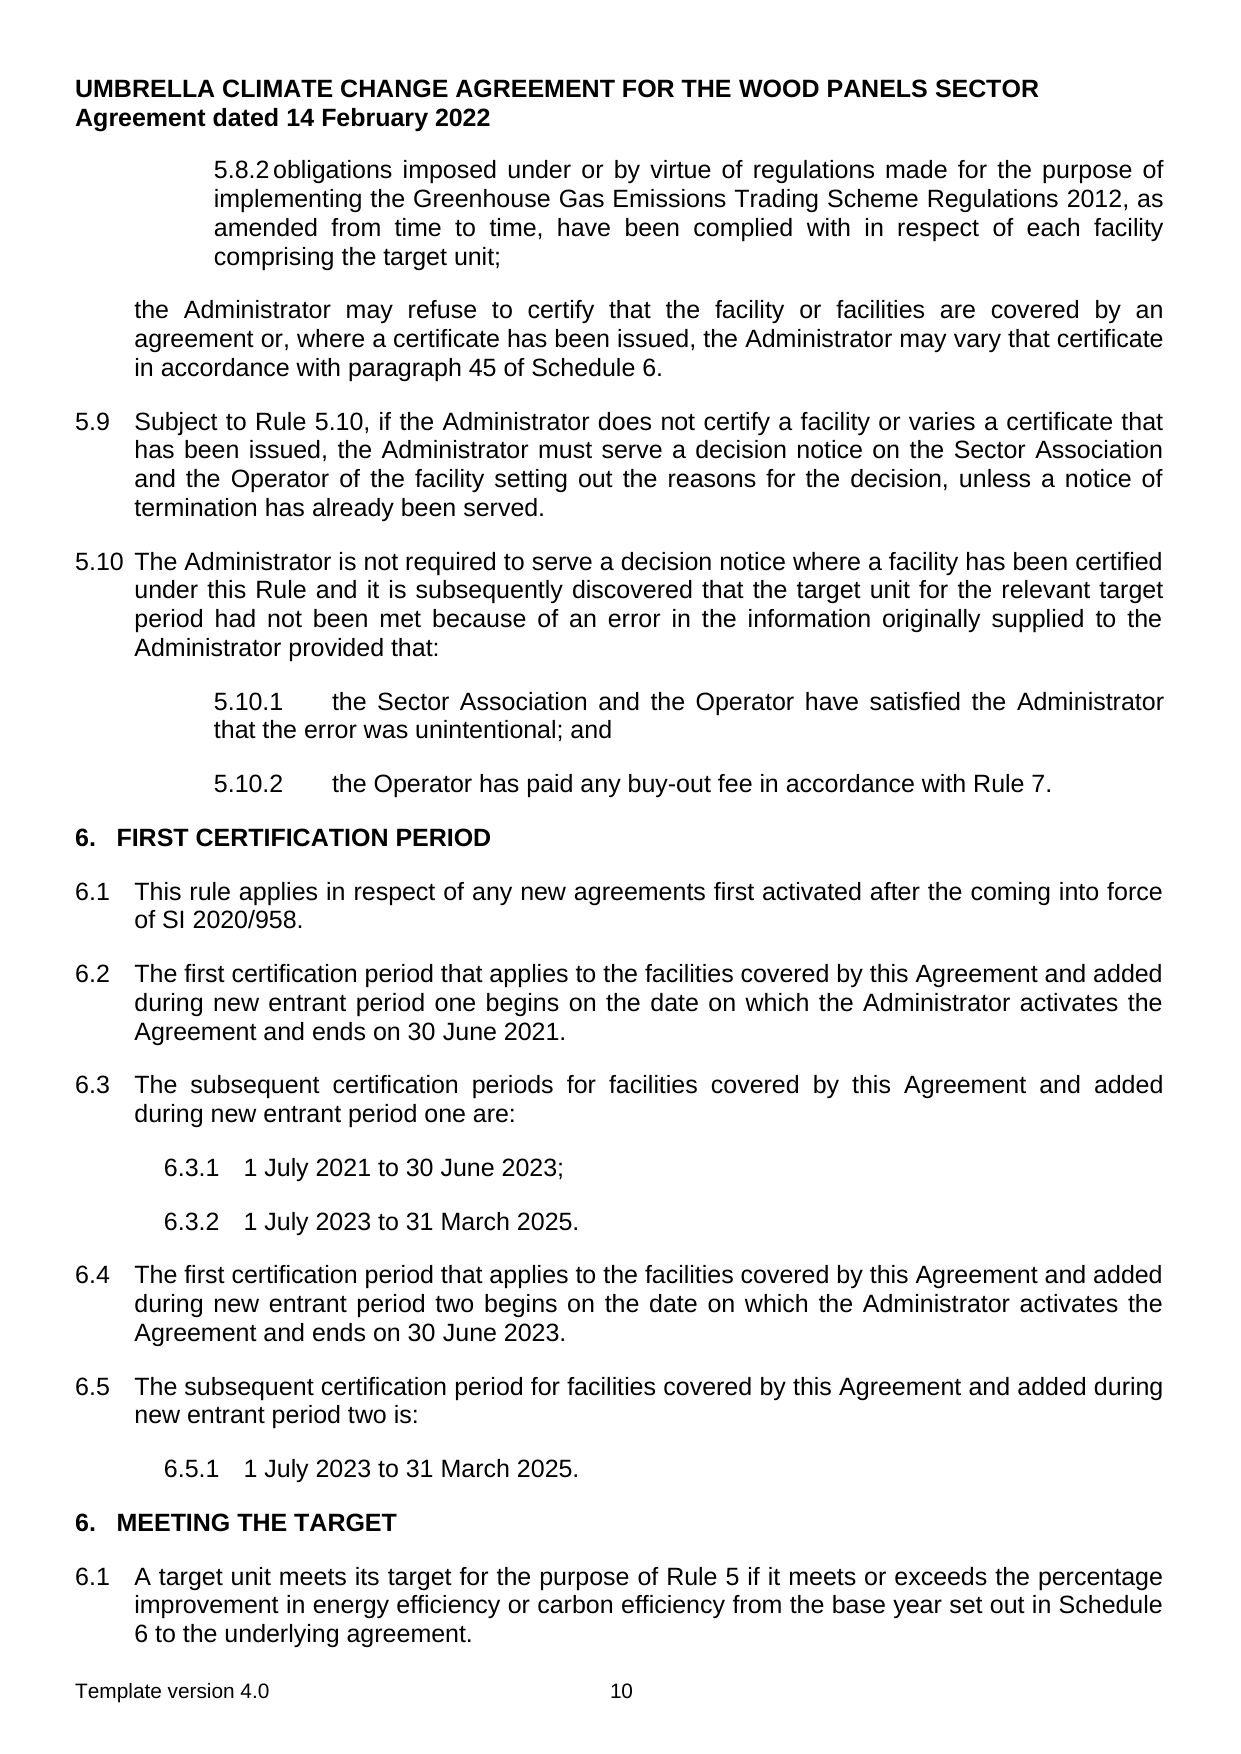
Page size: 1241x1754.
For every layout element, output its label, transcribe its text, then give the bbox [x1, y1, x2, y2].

list A target unit meets its target for the purpose of Rule 5 if it meets or exceeds the percentage improvement in energy efficiency or carbon efficiency from the base year set out in Schedule 6 to the underlying agreement. [75, 1561, 1165, 1648]
list obligations imposed under or by virtue of regulations made for the purpose of implementing the Greenhouse Gas Emissions Trading Scheme Regulations 2012, as amended from time to time, have been complied with in respect of each facility comprising the target unit; [214, 155, 1165, 270]
list the Operator has paid any buy-out fee in accordance with Rule 7. [214, 769, 1165, 798]
list 1 July 2023 to 31 March 2025. [164, 1454, 1165, 1483]
list 1 July 2023 to 31 March 2025. [164, 1206, 1165, 1235]
list the Sector Association and the Operator have satisfied the Administrator that the error was unintentional; and [214, 686, 1165, 744]
list The first certification period that applies to the facilities covered by this Agreement and added during new entrant period two begins on the date on which the Administrator activates the Agreement and ends on 30 June 2023. [75, 1260, 1165, 1346]
text the Administrator may refuse to certify that the facility or facilities are covered by an agreement or, where a certificate has been issued, the Administrator may vary that certificate in accordance with paragraph 45 of Schedule 6. [134, 295, 1165, 381]
list The first certification period that applies to the facilities covered by this Agreement and added during new entrant period one begins on the date on which the Administrator activates the Agreement and ends on 30 June 2021. [75, 959, 1165, 1045]
list Subject to Rule 5.10, if the Administrator does not certify a facility or varies a certificate that has been issued, the Administrator must serve a decision notice on the Sector Association and the Operator of the facility setting out the reasons for the decision, unless a notice of termination has already been served. [75, 406, 1165, 521]
list The subsequent certification periods for facilities covered by this Agreement and added during new entrant period one are: [75, 1070, 1165, 1128]
list The Administrator is not required to serve a decision notice where a facility has been certified under this Rule and it is subsequently discovered that the target unit for the relevant target period had not been met because of an error in the information originally supplied to the Administrator provided that: [75, 546, 1165, 661]
list This rule applies in respect of any new agreements first activated after the coming into force of SI 2020/958. [75, 876, 1165, 934]
list The subsequent certification period for facilities covered by this Agreement and added during new entrant period two is: [75, 1371, 1165, 1429]
list MEETING THE TARGET [75, 1508, 1165, 1536]
list 1 July 2021 to 30 June 2023; [164, 1153, 1165, 1181]
list FIRST CERTIFICATION PERIOD [75, 823, 1165, 851]
